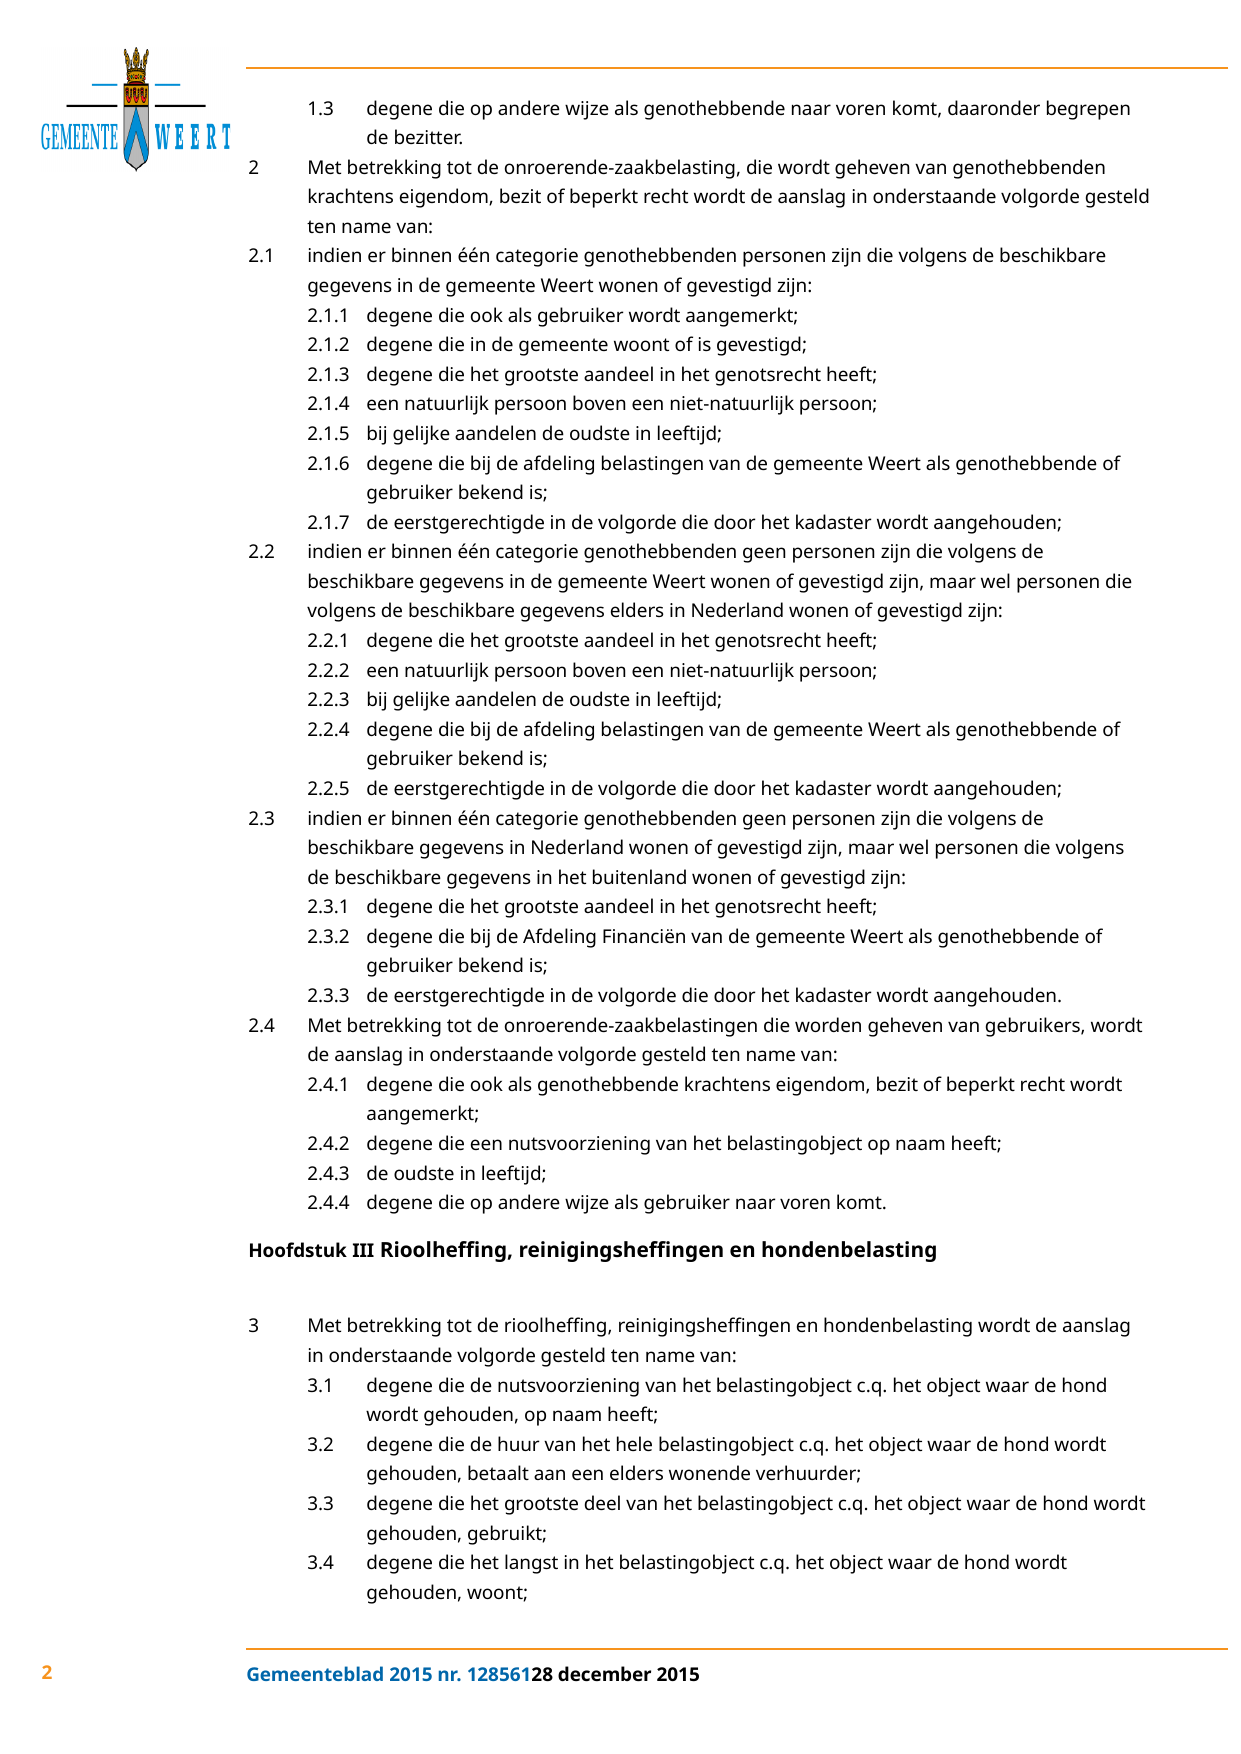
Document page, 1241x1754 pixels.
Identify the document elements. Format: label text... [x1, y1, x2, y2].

list degene die de huur van het hele belastingobject c.q. het object waar de hond wordt gehouden, betaalt aan een elders wonende verhuurder; [307, 1431, 1152, 1486]
list degene die het grootste aandeel in het genotsrecht heeft; [307, 893, 1152, 919]
list Met betrekking tot de onroerende-zaakbelastingen die worden geheven van gebruikers, wordt de aanslag in onderstaande volgorde gesteld ten name van: [248, 1012, 1152, 1067]
list Met betrekking tot de onroerende-zaakbelasting, die wordt geheven van genothebbenden krachtens eigendom, bezit of beperkt recht wordt de aanslag in onderstaande volgorde gesteld ten name van: [248, 154, 1152, 239]
list indien er binnen één categorie genothebbenden geen personen zijn die volgens de beschikbare gegevens in de gemeente Weert wonen of gevestigd zijn, maar wel personen die volgens de beschikbare gegevens elders in Nederland wonen of gevestigd zijn: [248, 538, 1152, 623]
list de eerstgerechtigde in de volgorde die door het kadaster wordt aangehouden. [307, 982, 1152, 1008]
list de eerstgerechtigde in de volgorde die door het kadaster wordt aangehouden; [307, 775, 1152, 801]
list degene die het langst in het belastingobject c.q. het object waar de hond wordt gehouden, woont; [307, 1549, 1152, 1605]
list degene die op andere wijze als gebruiker naar voren komt. [307, 1189, 1152, 1215]
list Met betrekking tot de rioolheffing, reinigingsheffingen en hondenbelasting wordt de aanslag in onderstaande volgorde gesteld ten name van: [248, 1313, 1152, 1368]
list degene die bij de afdeling belastingen van de gemeente Weert als genothebbende of gebruiker bekend is; [307, 450, 1152, 505]
list degene die op andere wijze als genothebbende naar voren komt, daaronder begrepen de bezitter. [307, 95, 1152, 150]
list de oudste in leeftijd; [307, 1160, 1152, 1186]
list de eerstgerechtigde in de volgorde die door het kadaster wordt aangehouden; [307, 509, 1152, 535]
list degene die het grootste aandeel in het genotsrecht heeft; [307, 627, 1152, 653]
text Hoofdstuk III Rioolheffing, reinigingsheffingen en hondenbelasting [248, 1235, 1152, 1263]
list degene die ook als gebruiker wordt aangemerkt; [307, 302, 1152, 328]
list degene die het grootste deel van het belastingobject c.q. het object waar de hond wordt gehouden, gebruikt; [307, 1490, 1152, 1546]
list degene die ook als genothebbende krachtens eigendom, bezit of beperkt recht wordt aangemerkt; [307, 1071, 1152, 1126]
list een natuurlijk persoon boven een niet-natuurlijk persoon; [307, 391, 1152, 416]
list degene die in de gemeente woont of is gevestigd; [307, 331, 1152, 357]
list degene die bij de afdeling belastingen van de gemeente Weert als genothebbende of gebruiker bekend is; [307, 716, 1152, 771]
list degene die bij de Afdeling Financiën van de gemeente Weert als genothebbende of gebruiker bekend is; [307, 923, 1152, 978]
list bij gelijke aandelen de oudste in leeftijd; [307, 420, 1152, 446]
picture [41, 47, 231, 172]
list degene die de nutsvoorziening van het belastingobject c.q. het object waar de hond wordt gehouden, op naam heeft; [307, 1372, 1152, 1427]
list degene die een nutsvoorziening van het belastingobject op naam heeft; [307, 1130, 1152, 1156]
list bij gelijke aandelen de oudste in leeftijd; [307, 686, 1152, 712]
list een natuurlijk persoon boven een niet-natuurlijk persoon; [307, 657, 1152, 683]
list degene die het grootste aandeel in het genotsrecht heeft; [307, 361, 1152, 387]
list indien er binnen één categorie genothebbenden personen zijn die volgens de beschikbare gegevens in de gemeente Weert wonen of gevestigd zijn: [248, 243, 1152, 298]
list indien er binnen één categorie genothebbenden geen personen zijn die volgens de beschikbare gegevens in Nederland wonen of gevestigd zijn, maar wel personen die volgens de beschikbare gegevens in het buitenland wonen of gevestigd zijn: [248, 805, 1152, 890]
